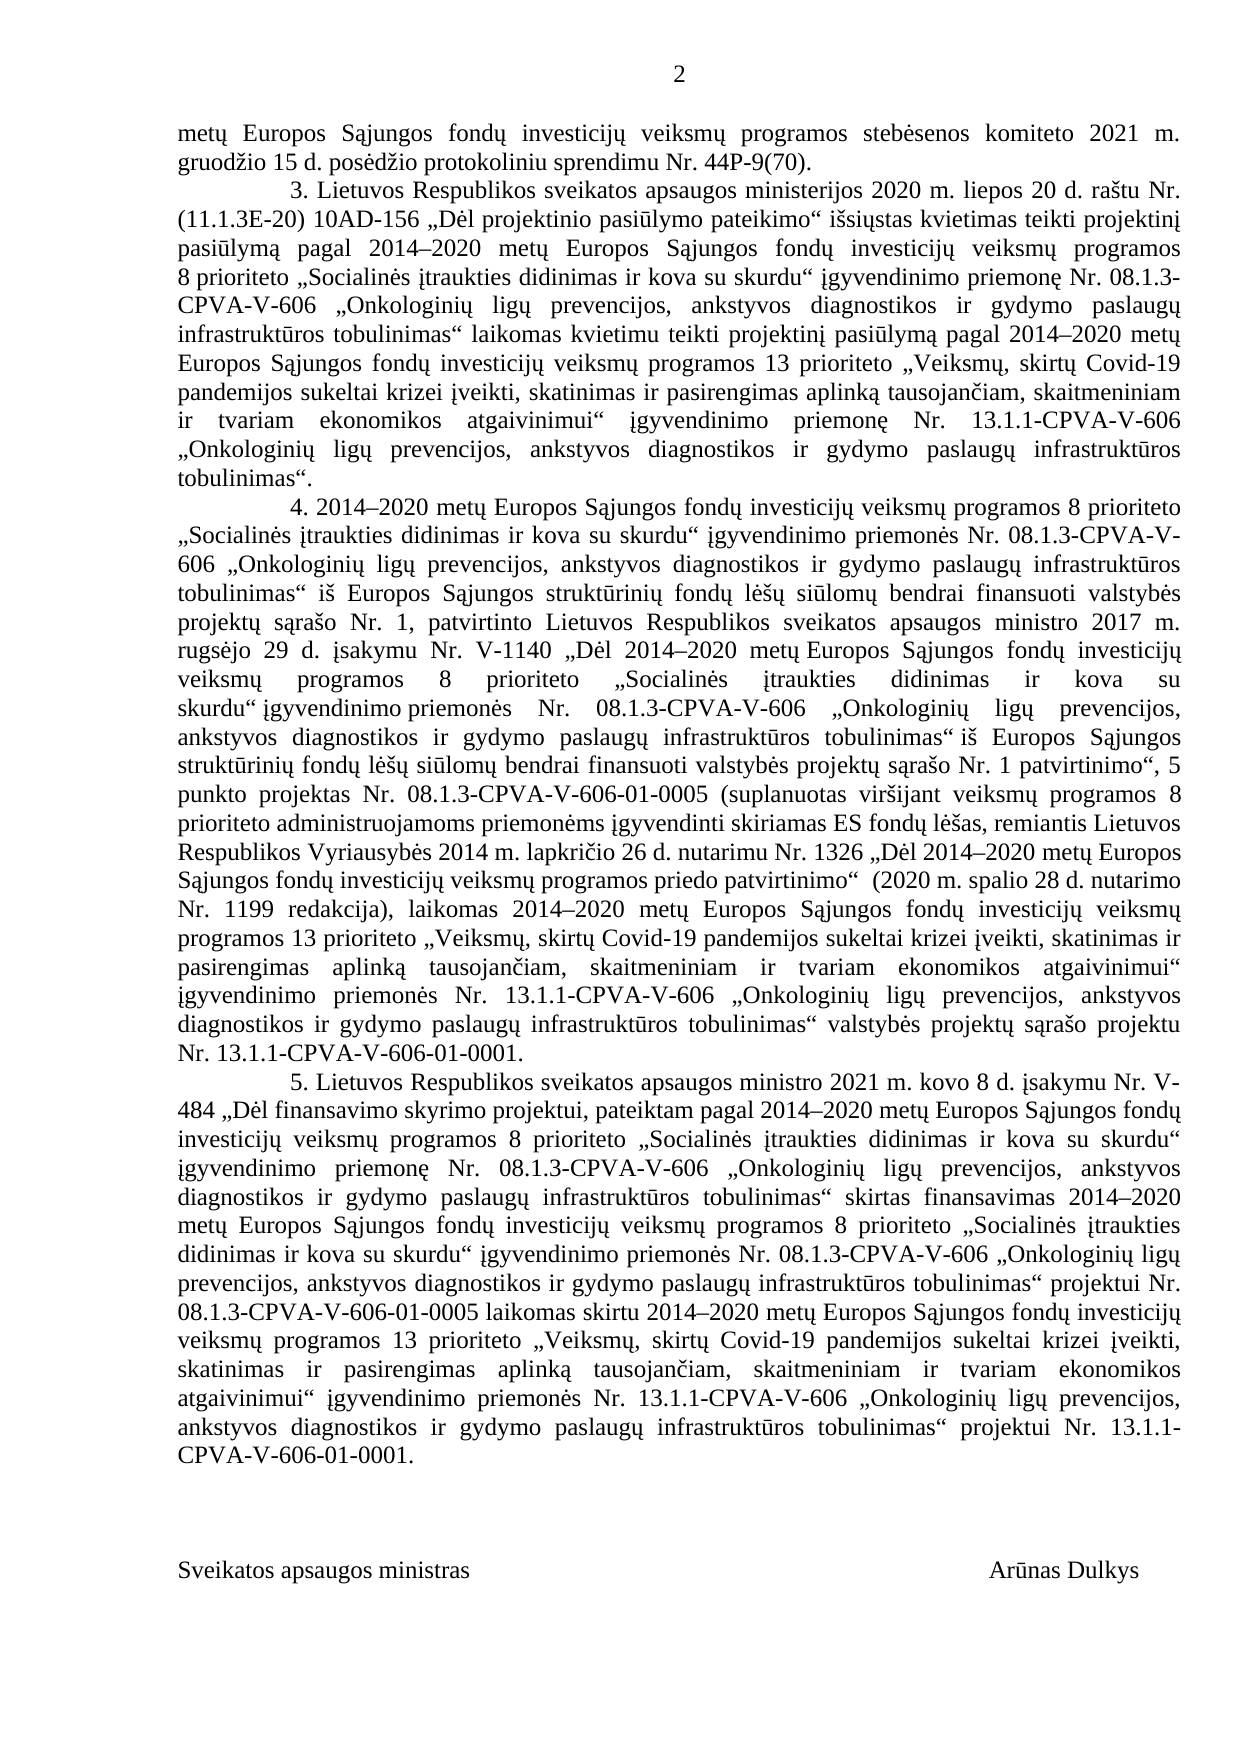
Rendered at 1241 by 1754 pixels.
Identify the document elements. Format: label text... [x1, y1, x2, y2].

text Sveikatos apsaugos ministras Arūnas Dulkys [177, 1556, 1181, 1584]
text metų Europos Sąjungos fondų investicijų veiksmų programos stebėsenos komiteto 2021 m. gruodžio 15 d. posėdžio protokoliniu sprendimu Nr. 44P-9(70). [177, 118, 1181, 176]
text 5. Lietuvos Respublikos sveikatos apsaugos ministro 2021 m. kovo 8 d. įsakymu Nr. V-484 „Dėl finansavimo skyrimo projektui, pateiktam pagal 2014–2020 metų Europos Sąjungos fondų investicijų veiksmų programos 8 prioriteto „Socialinės įtraukties didinimas ir kova su skurdu“ įgyvendinimo priemonę Nr. 08.1.3-CPVA-V-606 „Onkologinių ligų prevencijos, ankstyvos diagnostikos ir gydymo paslaugų infrastruktūros tobulinimas“ skirtas finansavimas 2014–2020 metų Europos Sąjungos fondų investicijų veiksmų programos 8 prioriteto „Socialinės įtraukties didinimas ir kova su skurdu“ įgyvendinimo priemonės Nr. 08.1.3-CPVA-V-606 „Onkologinių ligų prevencijos, ankstyvos diagnostikos ir gydymo paslaugų infrastruktūros tobulinimas“ projektui Nr. 08.1.3-CPVA-V-606-01-0005 laikomas skirtu 2014–2020 metų Europos Sąjungos fondų investicijų veiksmų programos 13 prioriteto „Veiksmų, skirtų Covid-19 pandemijos sukeltai krizei įveikti, skatinimas ir pasirengimas aplinką tausojančiam, skaitmeniniam ir tvariam ekonomikos atgaivinimui“ įgyvendinimo priemonės Nr. 13.1.1-CPVA-V-606 „Onkologinių ligų prevencijos, ankstyvos diagnostikos ir gydymo paslaugų infrastruktūros tobulinimas“ projektui Nr. 13.1.1-CPVA-V-606-01-0001. [177, 1067, 1181, 1469]
text 3. Lietuvos Respublikos sveikatos apsaugos ministerijos 2020 m. liepos 20 d. raštu Nr. (11.1.3E-20) 10AD-156 „Dėl projektinio pasiūlymo pateikimo“ išsiųstas kvietimas teikti projektinį pasiūlymą pagal 2014–2020 metų Europos Sąjungos fondų investicijų veiksmų programos 8 prioriteto „Socialinės įtraukties didinimas ir kova su skurdu“ įgyvendinimo priemonę Nr. 08.1.3-CPVA-V-606 „Onkologinių ligų prevencijos, ankstyvos diagnostikos ir gydymo paslaugų infrastruktūros tobulinimas“ laikomas kvietimu teikti projektinį pasiūlymą pagal 2014–2020 metų Europos Sąjungos fondų investicijų veiksmų programos 13 prioriteto „Veiksmų, skirtų Covid-19 pandemijos sukeltai krizei įveikti, skatinimas ir pasirengimas aplinką tausojančiam, skaitmeniniam ir tvariam ekonomikos atgaivinimui“ įgyvendinimo priemonę Nr. 13.1.1-CPVA-V-606 „Onkologinių ligų prevencijos, ankstyvos diagnostikos ir gydymo paslaugų infrastruktūros tobulinimas“. [177, 176, 1181, 492]
text 4. 2014–2020 metų Europos Sąjungos fondų investicijų veiksmų programos 8 prioriteto „Socialinės įtraukties didinimas ir kova su skurdu“ įgyvendinimo priemonės Nr. 08.1.3-CPVA-V-606 „Onkologinių ligų prevencijos, ankstyvos diagnostikos ir gydymo paslaugų infrastruktūros tobulinimas“ iš Europos Sąjungos struktūrinių fondų lėšų siūlomų bendrai finansuoti valstybės projektų sąrašo Nr. 1, patvirtinto Lietuvos Respublikos sveikatos apsaugos ministro 2017 m. rugsėjo 29 d. įsakymu Nr. V-1140 „Dėl 2014–2020 metų Europos Sąjungos fondų investicijų veiksmų programos 8 prioriteto „Socialinės įtraukties didinimas ir kova su skurdu“ įgyvendinimo priemonės Nr. 08.1.3-CPVA-V-606 „Onkologinių ligų prevencijos, ankstyvos diagnostikos ir gydymo paslaugų infrastruktūros tobulinimas“ iš Europos Sąjungos struktūrinių fondų lėšų siūlomų bendrai finansuoti valstybės projektų sąrašo Nr. 1 patvirtinimo“, 5 punkto projektas Nr. 08.1.3-CPVA-V-606-01-0005 (suplanuotas viršijant veiksmų programos 8 prioriteto administruojamoms priemonėms įgyvendinti skiriamas ES fondų lėšas, remiantis Lietuvos Respublikos Vyriausybės 2014 m. lapkričio 26 d. nutarimu Nr. 1326 „Dėl 2014–2020 metų Europos Sąjungos fondų investicijų veiksmų programos priedo patvirtinimo“ (2020 m. spalio 28 d. nutarimo Nr. 1199 redakcija), laikomas 2014–2020 metų Europos Sąjungos fondų investicijų veiksmų programos 13 prioriteto „Veiksmų, skirtų Covid-19 pandemijos sukeltai krizei įveikti, skatinimas ir pasirengimas aplinką tausojančiam, skaitmeniniam ir tvariam ekonomikos atgaivinimui“ įgyvendinimo priemonės Nr. 13.1.1-CPVA-V-606 „Onkologinių ligų prevencijos, ankstyvos diagnostikos ir gydymo paslaugų infrastruktūros tobulinimas“ valstybės projektų sąrašo projektu Nr. 13.1.1-CPVA-V-606-01-0001. [177, 492, 1181, 1067]
